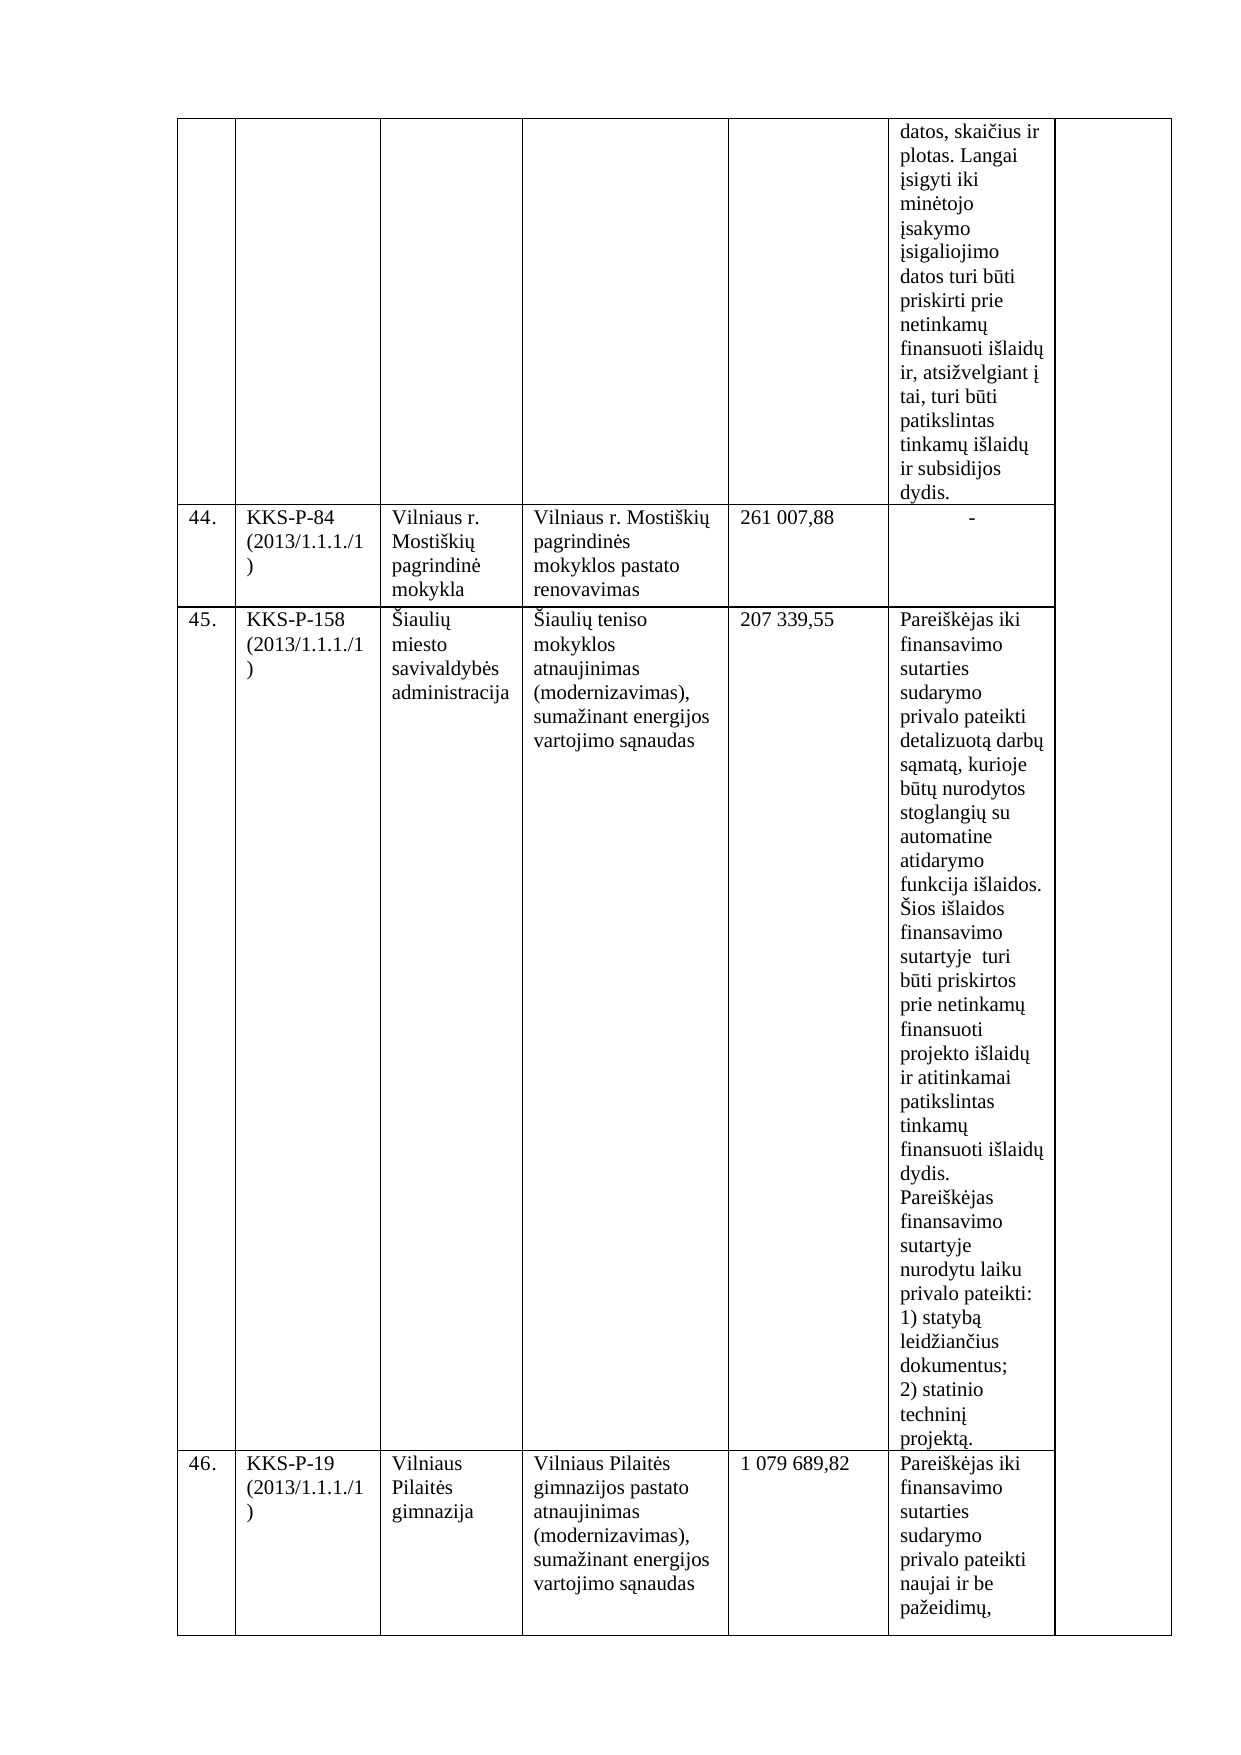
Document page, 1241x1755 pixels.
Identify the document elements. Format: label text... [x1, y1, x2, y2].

table_cell [178, 119, 235, 504]
table_cell 1 079 689,82 [729, 1451, 888, 1635]
table_cell 44. [178, 505, 235, 606]
table_cell 261 007,88 [729, 505, 888, 606]
table_cell Šiaulių miesto savivaldybės administracija [381, 608, 522, 1449]
table_cell Vilniaus r. Mostiškių pagrindinės mokyklos pastato renovavimas [523, 505, 728, 606]
table_cell - [889, 505, 1054, 606]
table_cell 207 339,55 [729, 608, 888, 1449]
table_cell [523, 119, 728, 504]
table_cell KKS-P-158 (2013/1.1.1./1) [236, 608, 380, 1449]
table_cell [236, 119, 380, 504]
table_cell KKS-P-84 (2013/1.1.1./1) [236, 505, 380, 606]
table_cell KKS-P-19 (2013/1.1.1./1) [236, 1451, 380, 1635]
table_cell Pareiškėjas iki finansavimo sutarties sudarymo privalo pateikti detalizuotą darbų sąmatą, kurioje būtų nurodytos stoglangių su automatine atidarymo funkcija išlaidos. Šios išlaidos finansavimo sutartyje turi būti priskirtos prie netinkamų finansuoti projekto išlaidų ir atitinkamai patikslintas tinkamų finansuoti išlaidų dydis. Pareiškėjas finansavimo sutartyje nurodytu laiku privalo pateikti: 1) statybą leidžiančius dokumentus; 2) statinio techninį projektą. [889, 608, 900, 1449]
table_cell [381, 119, 522, 504]
table_cell Šiaulių teniso mokyklos atnaujinimas (modernizavimas), sumažinant energijos vartojimo sąnaudas [523, 608, 728, 1449]
table_cell Vilniaus Pilaitės gimnazijos pastato atnaujinimas (modernizavimas), sumažinant energijos vartojimo sąnaudas [523, 1451, 728, 1635]
table_cell Vilniaus r. Mostiškių pagrindinė mokykla [381, 505, 522, 606]
table_cell 45. [178, 608, 235, 1449]
table_cell [1056, 119, 1171, 1635]
table_cell [729, 119, 888, 504]
table_cell Vilniaus Pilaitės gimnazija [381, 1451, 522, 1635]
table_cell 46. [178, 1451, 235, 1635]
table_cell Pareiškėjas iki finansavimo sutarties sudarymo privalo pateikti naujai ir be pažeidimų, galėjusių turėti įtakos pirkimo rezultatams, atliktus viešųjų pirkimų dokumentus ir pasirašytas pirkimo sutarties kopijas. [889, 1451, 1054, 1635]
